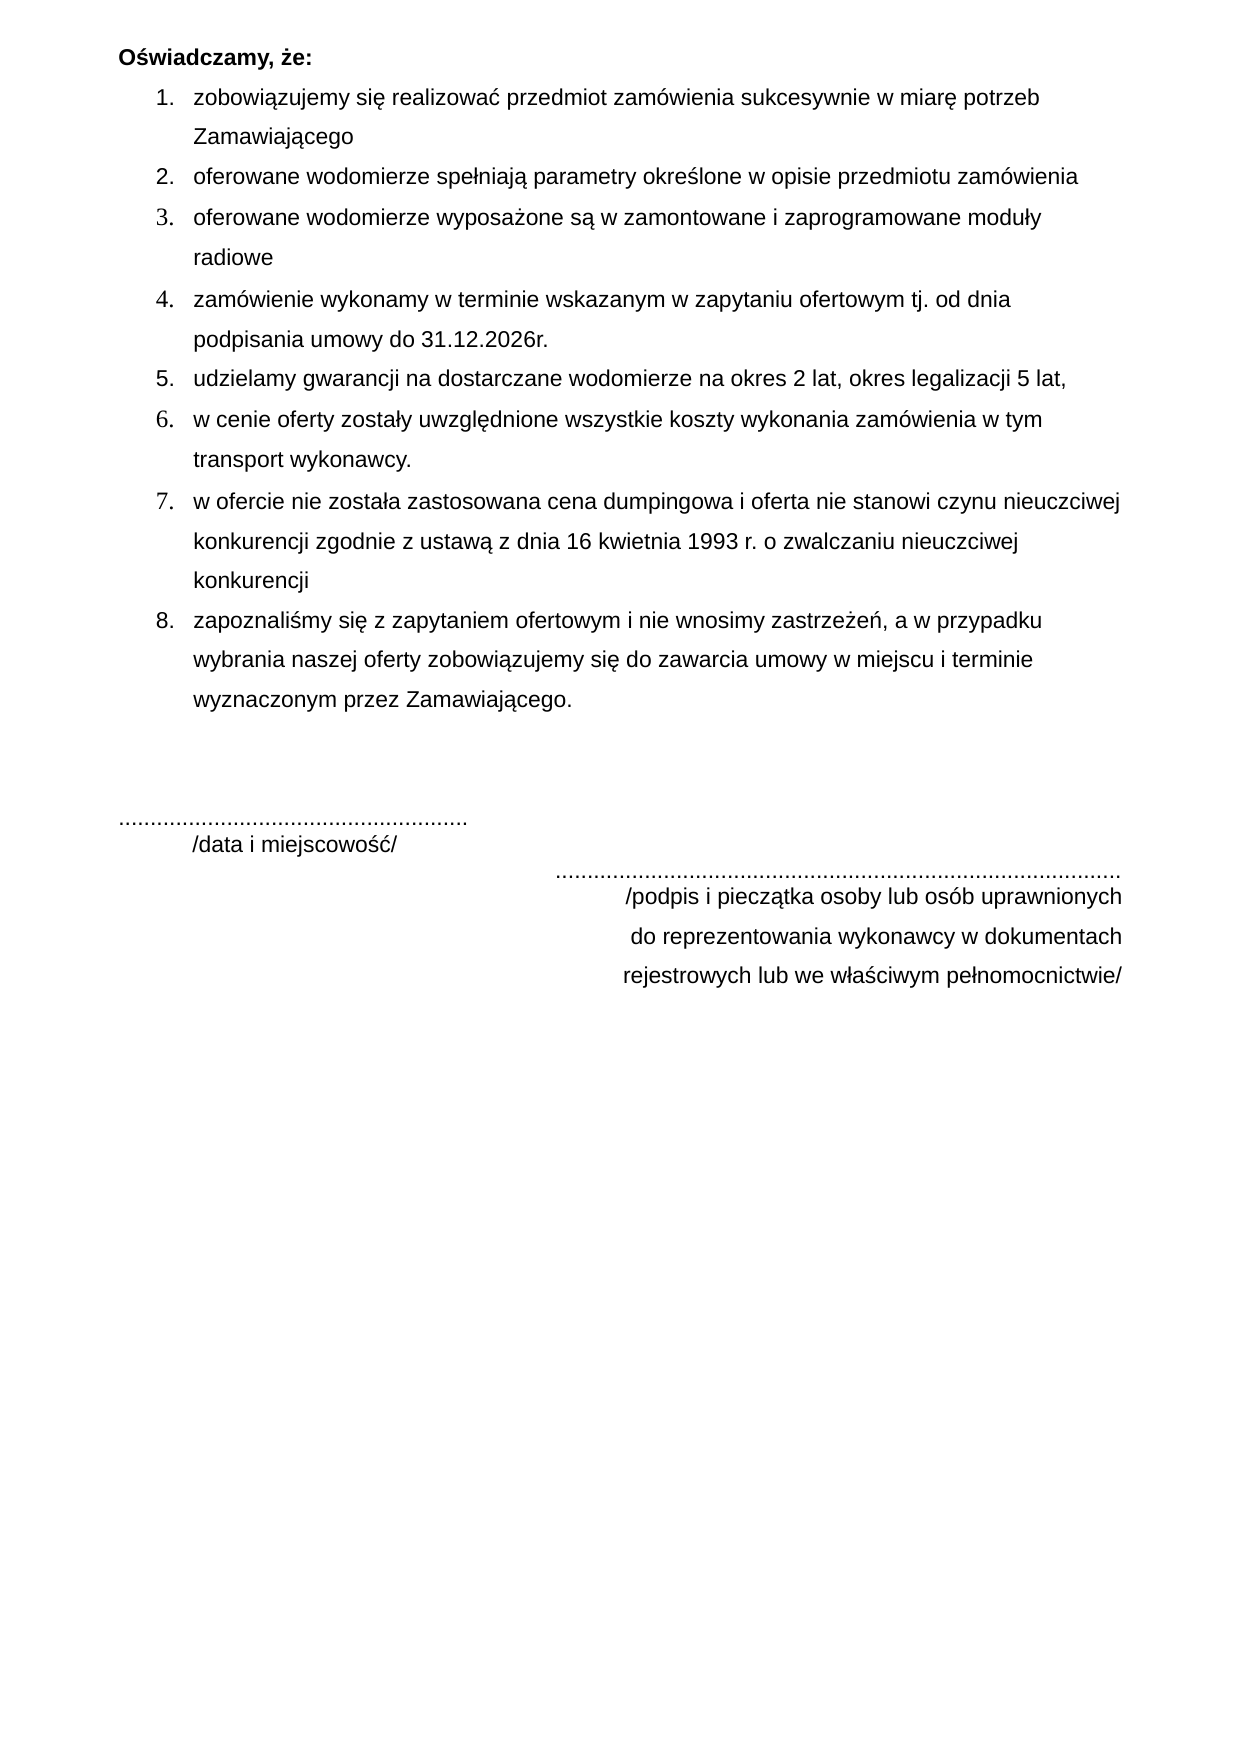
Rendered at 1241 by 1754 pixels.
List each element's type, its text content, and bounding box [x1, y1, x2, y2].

list w cenie oferty zostały uwzględnione wszystkie koszty wykonania zamówienia w tym transport wykonawcy. [156, 404, 1122, 473]
text /podpis i pieczątka osoby lub osób uprawnionych [118, 883, 1122, 909]
text Oświadczamy, że: [118, 44, 1122, 71]
list w ofercie nie została zastosowana cena dumpingowa i oferta nie stanowi czynu nieuczciwej konkurencji zgodnie z ustawą z dnia 16 kwietnia 1993 r. o zwalczaniu nieuczciwej konkurencji [156, 486, 1122, 593]
list oferowane wodomierze spełniają parametry określone w opisie przedmiotu zamówienia [156, 163, 1122, 189]
text rejestrowych lub we właściwym pełnomocnictwie/ [118, 962, 1122, 988]
list oferowane wodomierze wyposażone są w zamontowane i zaprogramowane moduły radiowe [156, 202, 1122, 271]
list zobowiązujemy się realizować przedmiot zamówienia sukcesywnie w miarę potrzeb Zamawiającego [156, 84, 1122, 150]
text /data i miejscowość/ [118, 831, 1122, 857]
list zamówienie wykonamy w terminie wskazanym w zapytaniu ofertowym tj. od dnia podpisania umowy do 31.12.2026r. [156, 284, 1122, 352]
text ....................................................... [118, 804, 1122, 831]
list zapoznaliśmy się z zapytaniem ofertowym i nie wnosimy zastrzeżeń, a w przypadku wybrania naszej oferty zobowiązujemy się do zawarcia umowy w miejscu i terminie wyznaczonym przez Zamawiającego. [156, 607, 1122, 712]
list udzielamy gwarancji na dostarczane wodomierze na okres 2 lat, okres legalizacji 5 lat, [156, 365, 1122, 391]
text do reprezentowania wykonawcy w dokumentach [118, 923, 1122, 949]
text ......................................................................................... [118, 857, 1122, 883]
